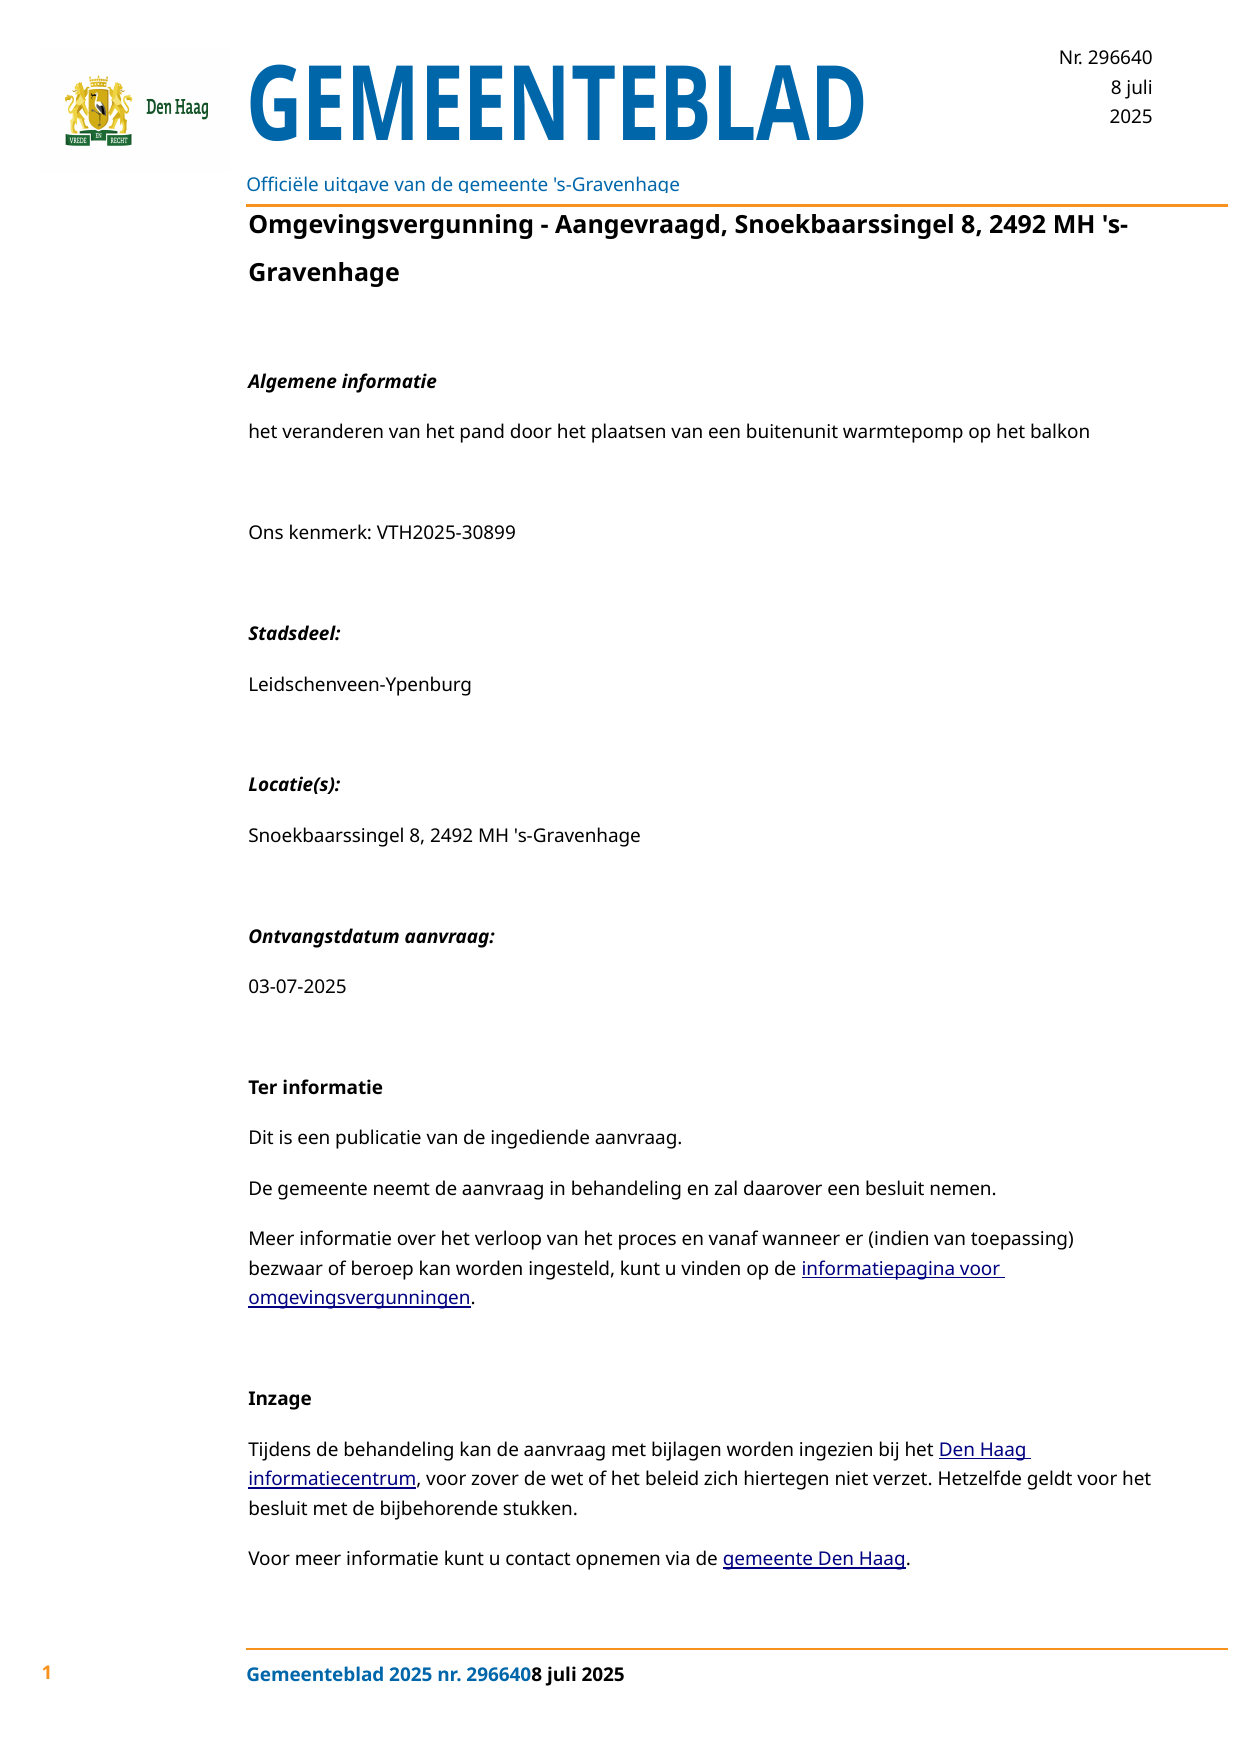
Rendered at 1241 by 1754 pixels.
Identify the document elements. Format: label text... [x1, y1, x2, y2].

text Ter informatie [248, 1074, 1152, 1100]
text 03-07-2025 [248, 973, 1152, 999]
text Voor meer informatie kunt u contact opnemen via de gemeente Den Haag. [248, 1545, 1152, 1571]
text Snoekbaarssingel 8, 2492 MH 's-Gravenhage [248, 822, 1152, 848]
text Locatie(s): [248, 772, 1152, 797]
text Ons kenmerk: VTH2025-30899 [248, 519, 1152, 545]
text Meer informatie over het verloop van het proces en vanaf wanneer er (indien van toepassing) bezwaar of beroep kan worden ingesteld, kunt u vinden op de informatiepagina voor omgevingsvergunningen. [248, 1225, 1152, 1310]
text Stadsdeel: [248, 620, 1152, 646]
picture [41, 47, 231, 172]
text Algemene informatie [248, 368, 1152, 394]
text Ontvangstdatum aanvraag: [248, 923, 1152, 949]
text Dit is een publicatie van de ingediende aanvraag. [248, 1124, 1152, 1150]
text De gemeente neemt de aanvraag in behandeling en zal daarover een besluit nemen. [248, 1175, 1152, 1201]
text Leidschenveen-Ypenburg [248, 671, 1152, 697]
text Omgevingsvergunning - Aangevraagd, Snoekbaarssingel 8, 2492 MH 's-Gravenhage [248, 207, 1152, 288]
text het veranderen van het pand door het plaatsen van een buitenunit warmtepomp op het balkon [248, 419, 1152, 444]
text Tijdens de behandeling kan de aanvraag met bijlagen worden ingezien bij het Den Haag informatiecentrum, voor zover de wet of het beleid zich hiertegen niet verzet. Hetzelfde geldt voor het besluit met de bijbehorende stukken. [248, 1436, 1152, 1521]
text Inzage [248, 1385, 1152, 1411]
